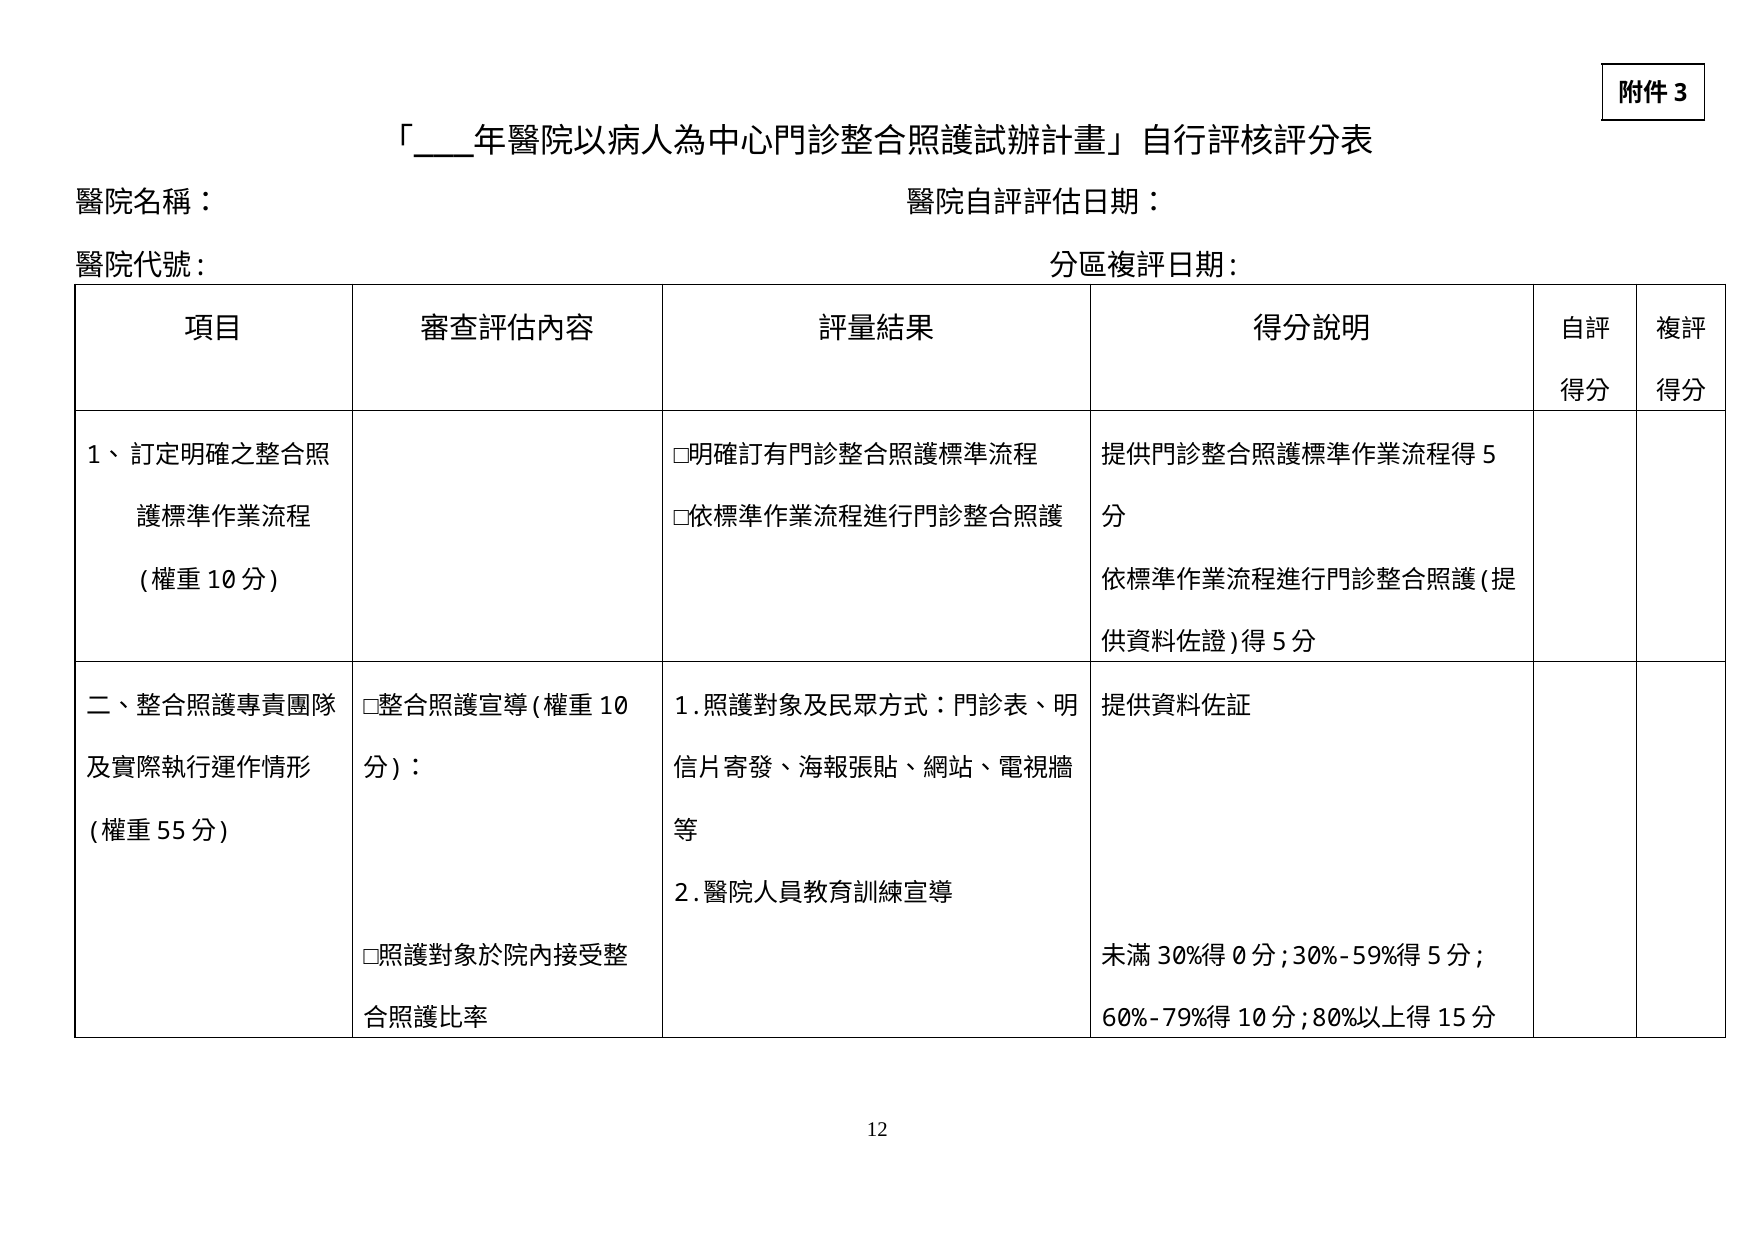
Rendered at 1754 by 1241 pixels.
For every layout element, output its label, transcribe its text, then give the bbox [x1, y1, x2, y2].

table_header 審查評估內容 [353, 285, 662, 409]
table_cell 二、整合照護專責團隊及實際執行運作情形(權重55分) [76, 662, 352, 1037]
table_header 項目 [76, 285, 352, 409]
text 「___年醫院以病人為中心門診整合照護試辦計畫」自行評核評分表 [75, 65, 1679, 158]
table_cell [353, 411, 662, 661]
table_cell [1534, 411, 1636, 661]
table_cell 提供門診整合照護標準作業流程得5分 依標準作業流程進行門診整合照護(提供資料佐證)得5分 [1091, 411, 1533, 661]
text 醫院代號: 分區複評日期: [75, 221, 1679, 283]
text 醫院名稱： 醫院自評評估日期： [75, 158, 1679, 221]
table_cell □明確訂有門診整合照護標準流程 □依標準作業流程進行門診整合照護 [663, 411, 1090, 661]
table_header 得分說明 [1091, 285, 1533, 409]
table_cell [1637, 411, 1725, 661]
table_header 複評得分 [1637, 285, 1725, 409]
text 附件3 [1618, 72, 1689, 108]
table_cell 訂定明確之整合照護標準作業流程(權重10分) [76, 411, 352, 661]
table_cell [1534, 662, 1636, 1037]
table_cell 1.照護對象及民眾方式：門診表、明信片寄發、海報張貼、網站、電視牆等 2.醫院人員教育訓練宣導 [663, 662, 1090, 1037]
table_cell [1637, 662, 1725, 1037]
table_header 評量結果 [663, 285, 1090, 409]
table_cell 提供資料佐証 未滿30%得0分;30%-59%得5分; 60%-79%得10分;80%以上得15分 [1091, 662, 1533, 1037]
table_cell □整合照護宣導(權重10分)： □照護對象於院內接受整合照護比率 [353, 662, 662, 1037]
text 「___年醫院以病人為中心門診整合照護試辦計畫」自行評核評分表 [1603, 65, 1704, 119]
table_header 自評 得分 [1534, 285, 1636, 409]
